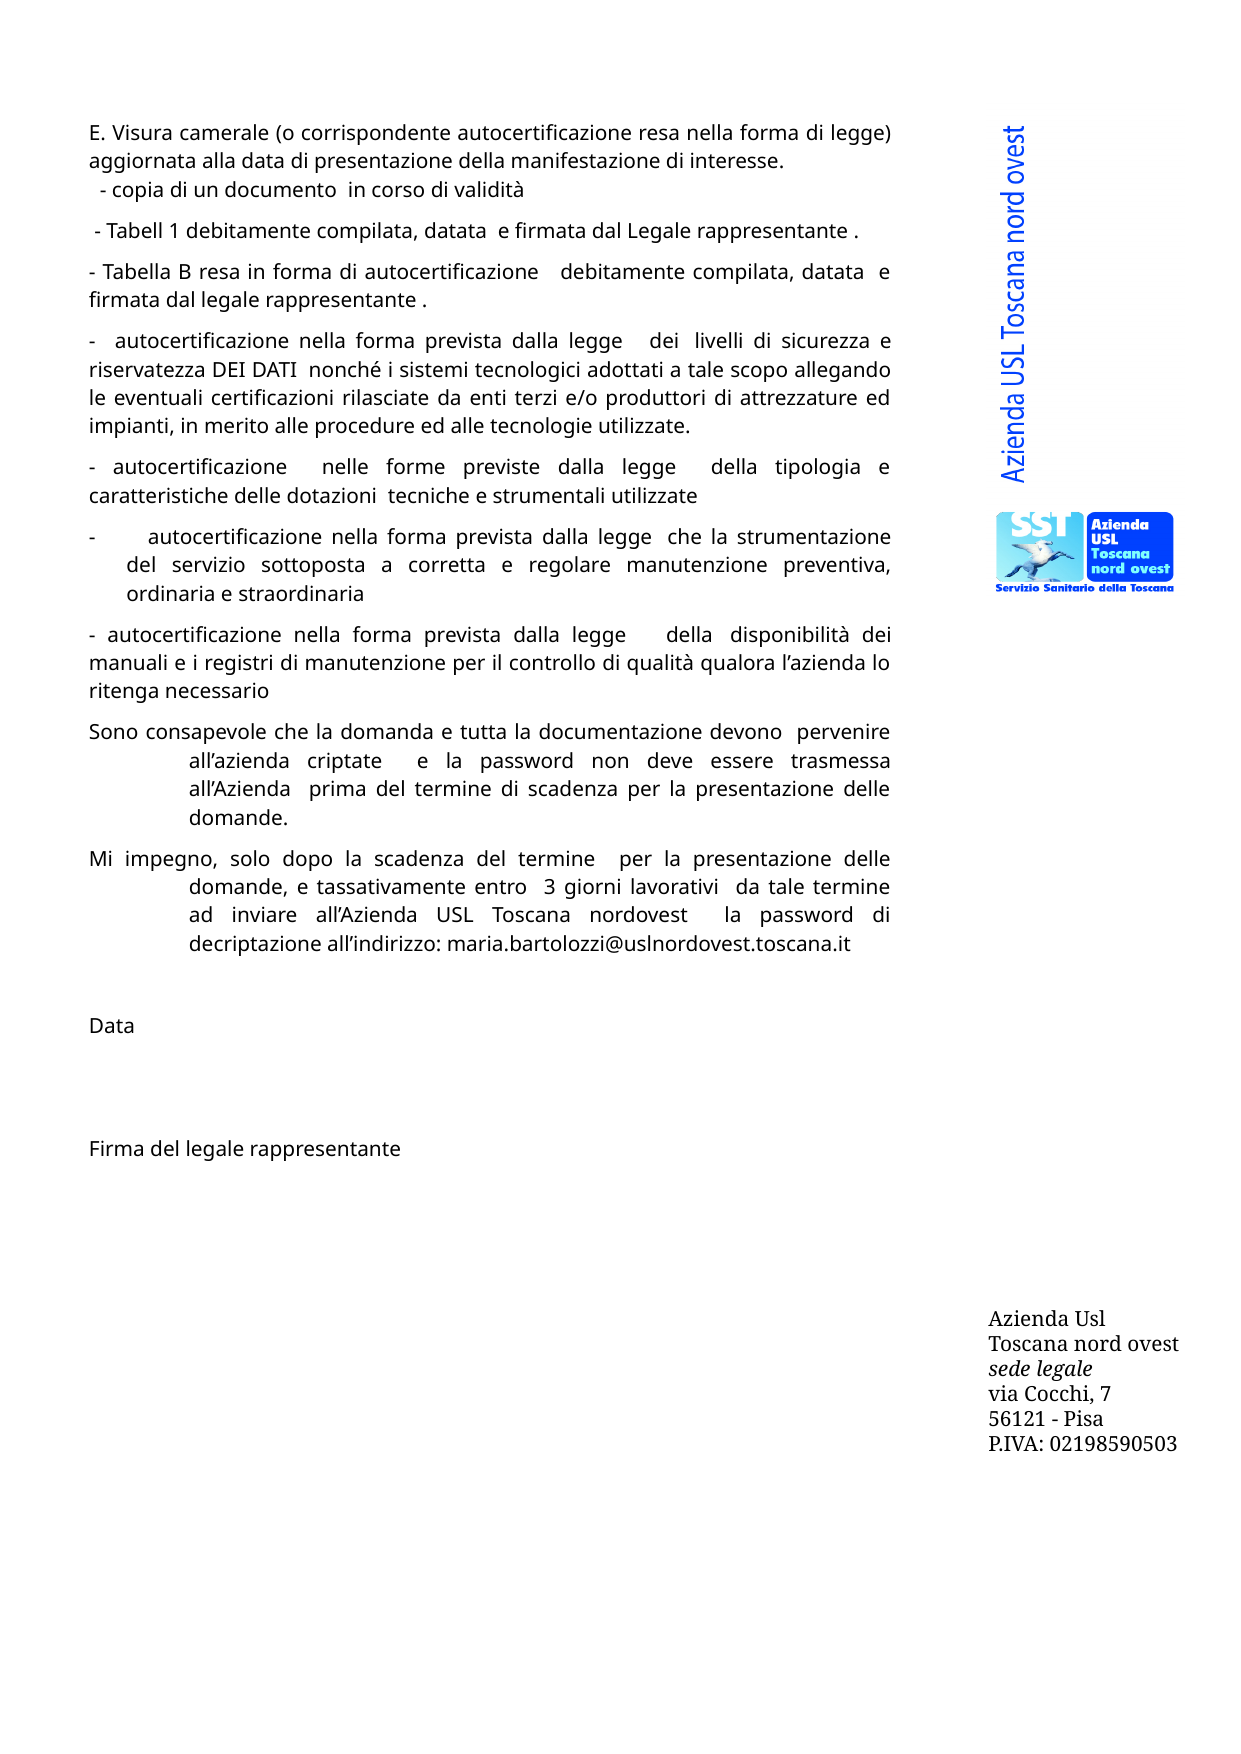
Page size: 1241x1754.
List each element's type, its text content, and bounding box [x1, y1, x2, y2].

text - autocertificazione nella forma prevista dalla legge della disponibilità dei manuali e i registri di manutenzione per il controllo di qualità qualora l’azienda lo ritenga necessario [89, 620, 892, 705]
text - copia di un documento in corso di validità [89, 175, 892, 203]
text - Tabella B resa in forma di autocertificazione debitamente compilata, datata e firmata dal legale rappresentante . [89, 257, 892, 314]
text Firma del legale rappresentante [89, 1134, 892, 1162]
text - autocertificazione nella forma prevista dalla legge dei livelli di sicurezza e riservatezza DEI DATI nonché i sistemi tecnologici adottati a tale scopo allegando le eventuali certificazioni rilasciate da enti terzi e/o produttori di attrezzature ed impianti, in merito alle procedure ed alle tecnologie utilizzate. [89, 326, 892, 440]
text - Tabell 1 debitamente compilata, datata e firmata dal Legale rappresentante . [89, 216, 892, 244]
text Data [89, 1011, 892, 1039]
text Sono consapevole che la domanda e tutta la documentazione devono pervenire all’azienda criptate e la password non deve essere trasmessa all’Azienda prima del termine di scadenza per la presentazione delle domande. [89, 717, 892, 831]
text Mi impegno, solo dopo la scadenza del termine per la presentazione delle domande, e tassativamente entro 3 giorni lavorativi da tale termine ad inviare all’Azienda USL Toscana nordovest la password di decriptazione all’indirizzo: maria.bartolozzi@uslnordovest.toscana.it [89, 844, 892, 957]
text - autocertificazione nella forma prevista dalla legge che la strumentazione del servizio sottoposta a corretta e regolare manutenzione preventiva, ordinaria e straordinaria [89, 522, 892, 607]
picture [986, 98, 1185, 596]
text E. Visura camerale (o corrispondente autocertificazione resa nella forma di legge) aggiornata alla data di presentazione della manifestazione di interesse. [89, 118, 892, 175]
text - autocertificazione nelle forme previste dalla legge della tipologia e caratteristiche delle dotazioni tecniche e strumentali utilizzate [89, 452, 892, 509]
